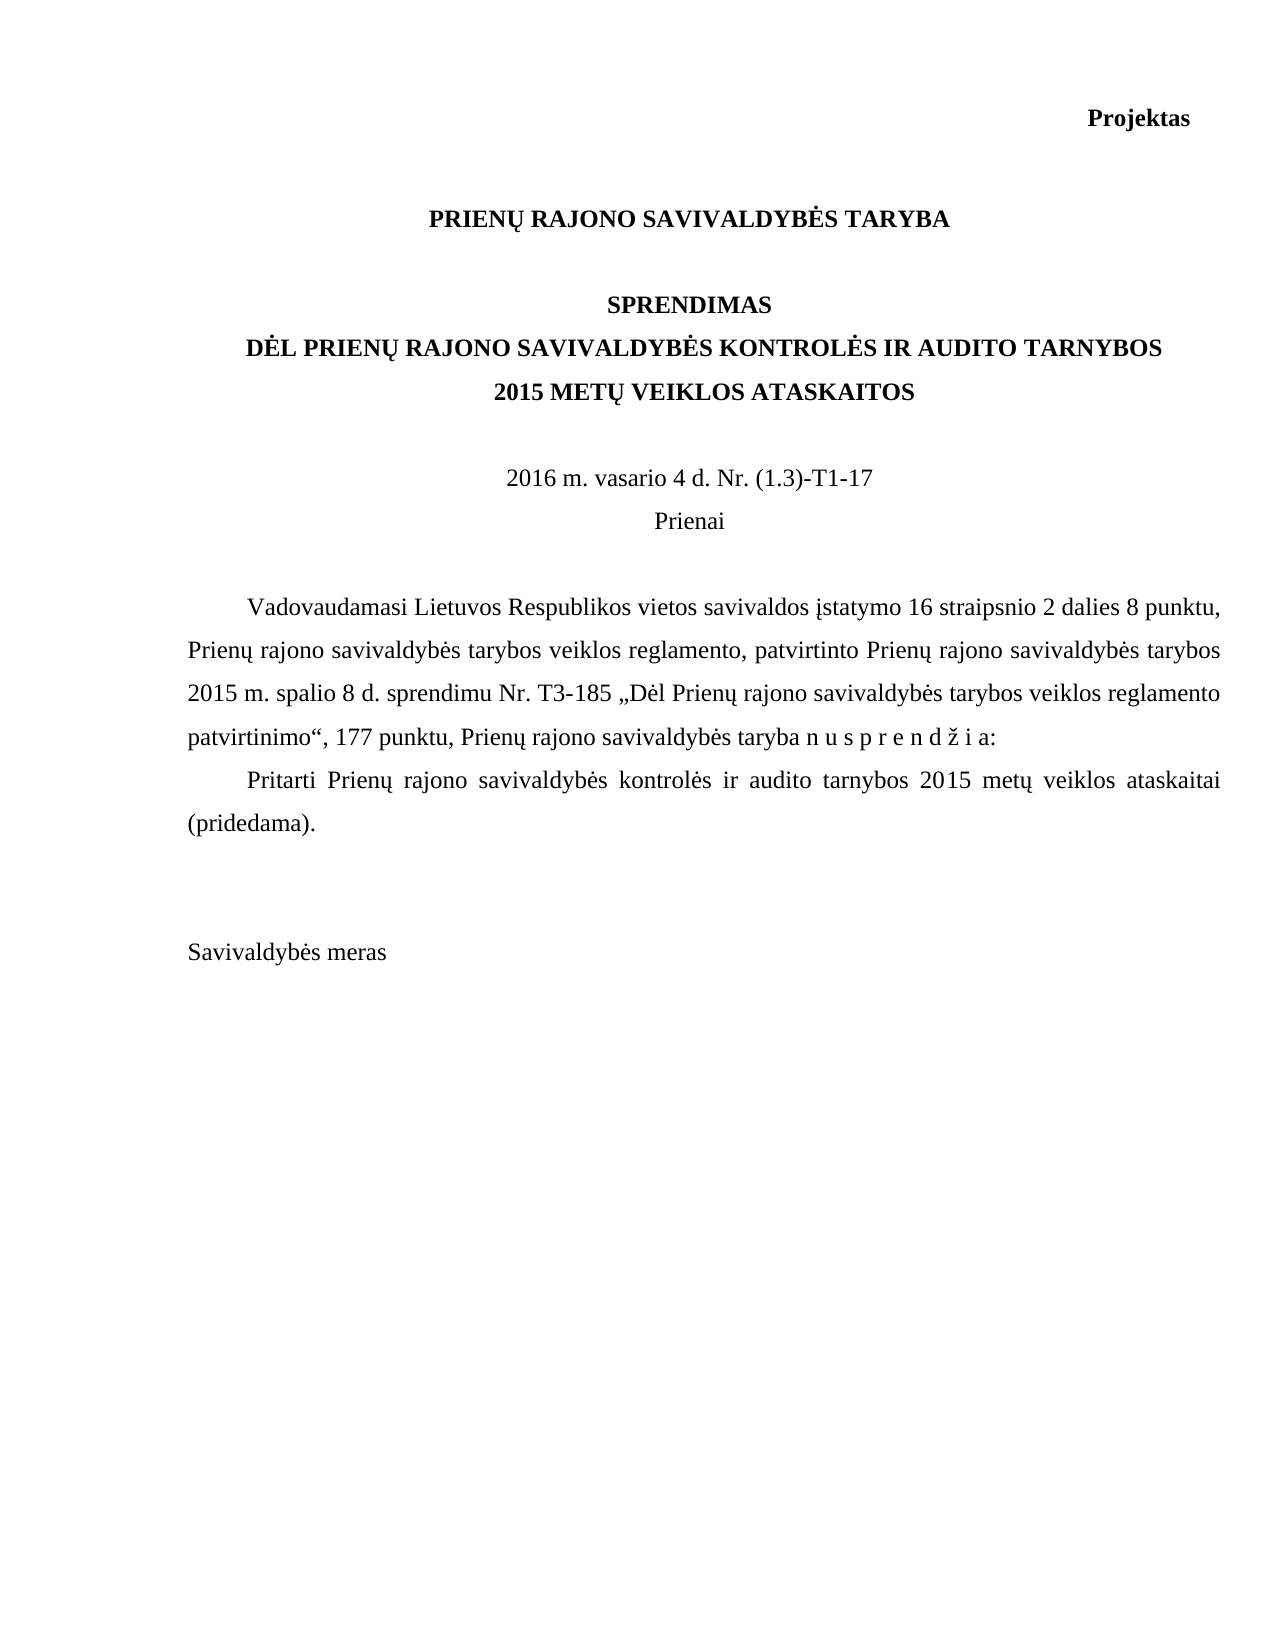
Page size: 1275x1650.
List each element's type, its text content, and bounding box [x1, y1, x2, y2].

text Prienai [187, 506, 1191, 535]
text DĖL PRIENŲ RAJONO SAVIVALDYBĖS KONTROLĖS IR AUDITO TARNYBOS [187, 333, 1221, 362]
text Pritarti Prienų rajono savivaldybės kontrolės ir audito tarnybos 2015 metų veiklos ataskaitai (pridedama). [187, 765, 1221, 837]
text Vadovaudamasi Lietuvos Respublikos vietos savivaldos įstatymo 16 straipsnio 2 dalies 8 punktu, Prienų rajono savivaldybės tarybos veiklos reglamento, patvirtinto Prienų rajono savivaldybės tarybos 2015 m. spalio 8 d. sprendimu Nr. T3-185 „Dėl Prienų rajono savivaldybės tarybos veiklos reglamento patvirtinimo“, 177 punktu, Prienų rajono savivaldybės taryba n u s p r e n d ž i a: [187, 592, 1221, 750]
text PRIENŲ RAJONO SAVIVALDYBĖS TARYBA [187, 204, 1191, 233]
text 2016 m. vasario 4 d. Nr. (1.3)-T1-17 [187, 463, 1191, 492]
text SPRENDIMAS [187, 290, 1191, 319]
text 2015 METŲ VEIKLOS ATASKAITOS [187, 377, 1221, 405]
text Savivaldybės meras [187, 937, 1191, 966]
text Projektas [187, 103, 1192, 132]
